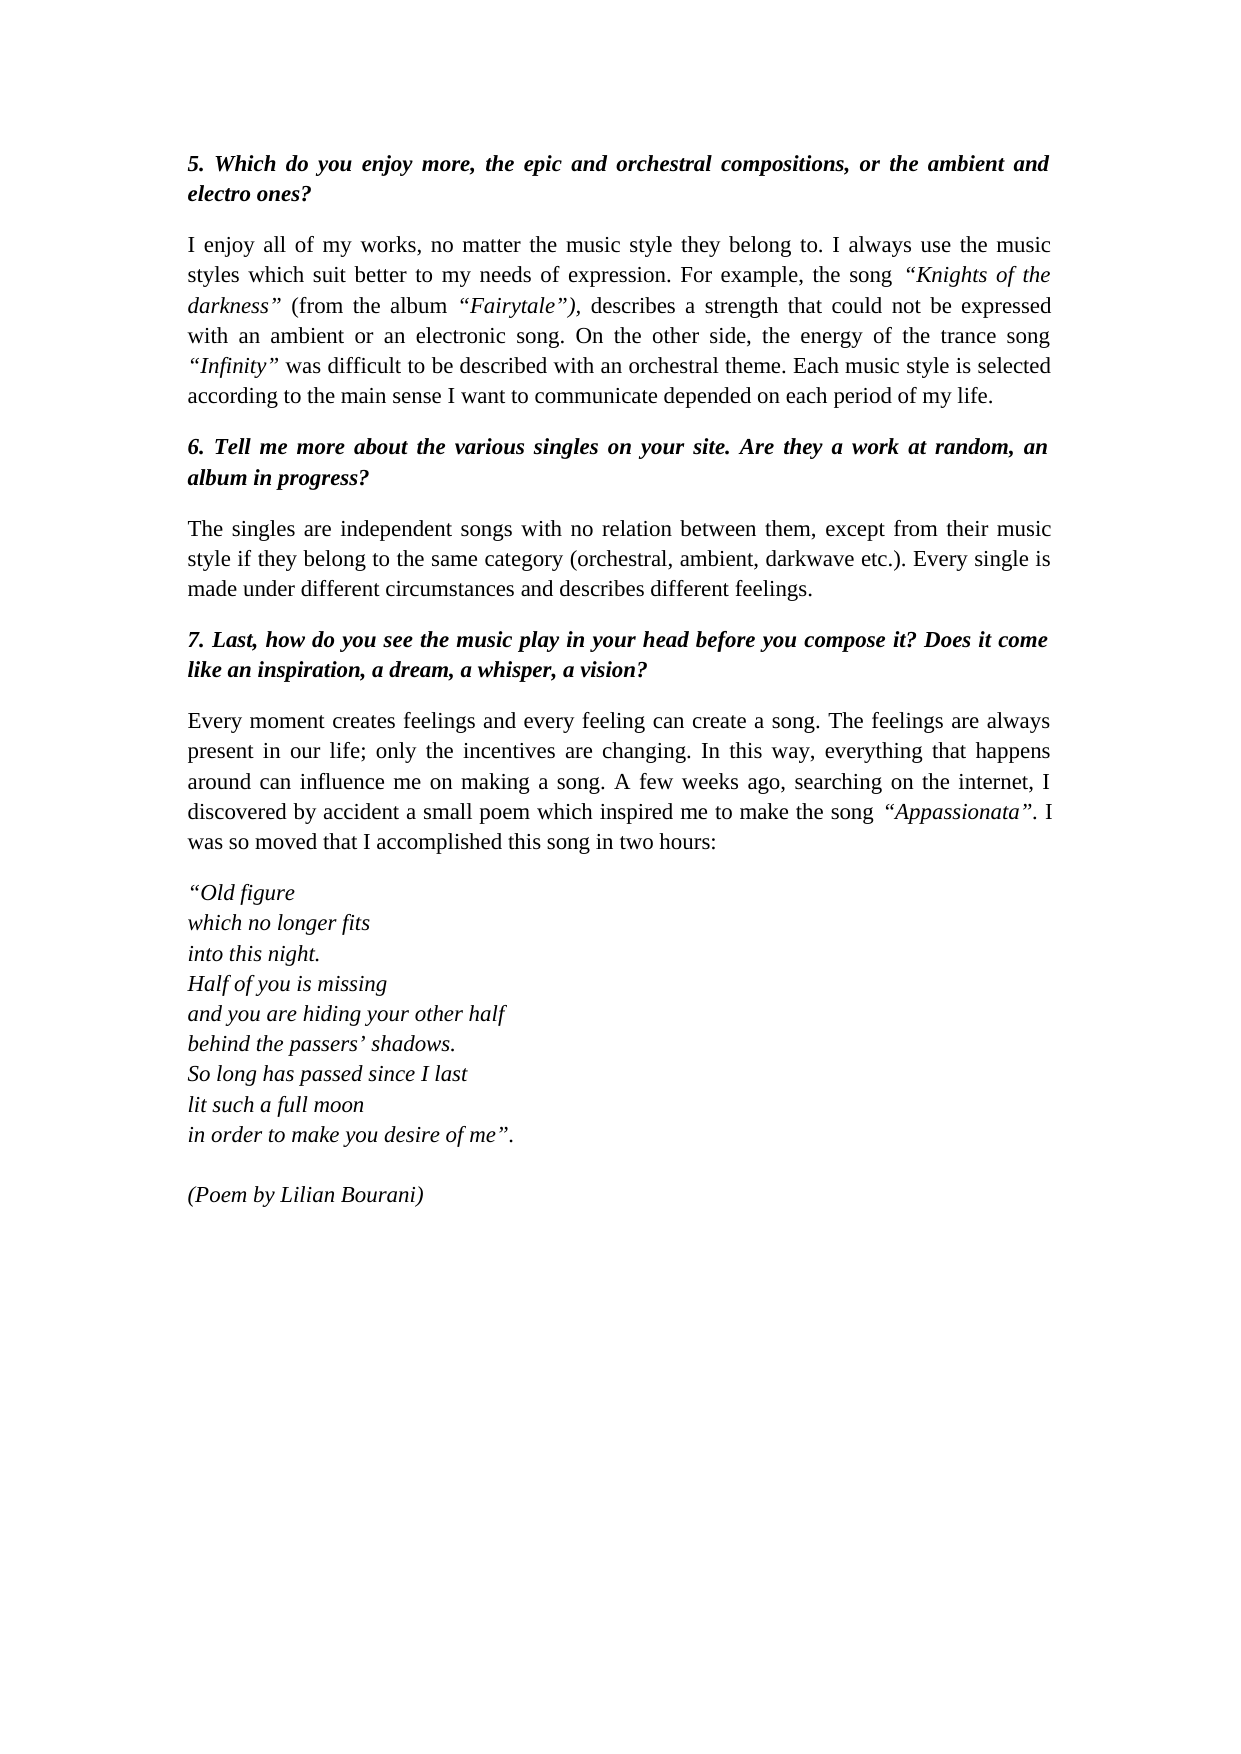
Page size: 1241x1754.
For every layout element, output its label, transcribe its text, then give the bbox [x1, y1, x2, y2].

text Half of you is missing [187, 970, 1053, 996]
text So long has passed since I last [187, 1060, 1053, 1087]
text I enjoy all of my works, no matter the music style they belong to. I always use the music styles which suit better to my needs of expression. For example, the song “Knights of the darkness” (from the album “Fairytale”), describes a strength that could not be expressed with an ambient or an electronic song. On the other side, the energy of the trance song “Infinity” was difficult to be described with an orchestral theme. Each music style is selected according to the main sense I want to communicate depended on each period of my life. [187, 231, 1053, 409]
text lit such a full moon [187, 1091, 1053, 1117]
text which no longer fits [187, 909, 1053, 936]
text into this night. [187, 939, 1053, 966]
text 7. Last, how do you see the music play in your head before you compose it? Does it come like an inspiration, a dream, a whisper, a vision? [187, 626, 1053, 683]
text and you are hiding your other half [187, 1000, 1053, 1026]
text “Old figure [187, 879, 1053, 906]
text (Poem by Lilian Bourani) [187, 1181, 1053, 1208]
text 5. Which do you enjoy more, the epic and orchestral compositions, or the ambient and electro ones? [187, 150, 1053, 207]
text The singles are independent songs with no relation between them, except from their music style if they belong to the same category (orchestral, ambient, darkwave etc.). Every single is made under different circumstances and describes different feelings. [187, 514, 1053, 601]
text 6. Tell me more about the various singles on your site. Are they a work at random, an album in progress? [187, 433, 1053, 490]
text behind the passers’ shadows. [187, 1030, 1053, 1057]
text Every moment creates feelings and every feeling can create a song. The feelings are always present in our life; only the incentives are changing. In this way, everything that happens around can influence me on making a song. A few weeks ago, searching on the internet, I discovered by accident a small poem which inspired me to make the song “Appassionata”. I was so moved that I accomplished this song in two hours: [187, 707, 1053, 854]
text in order to make you desire of me”. [187, 1121, 1053, 1147]
